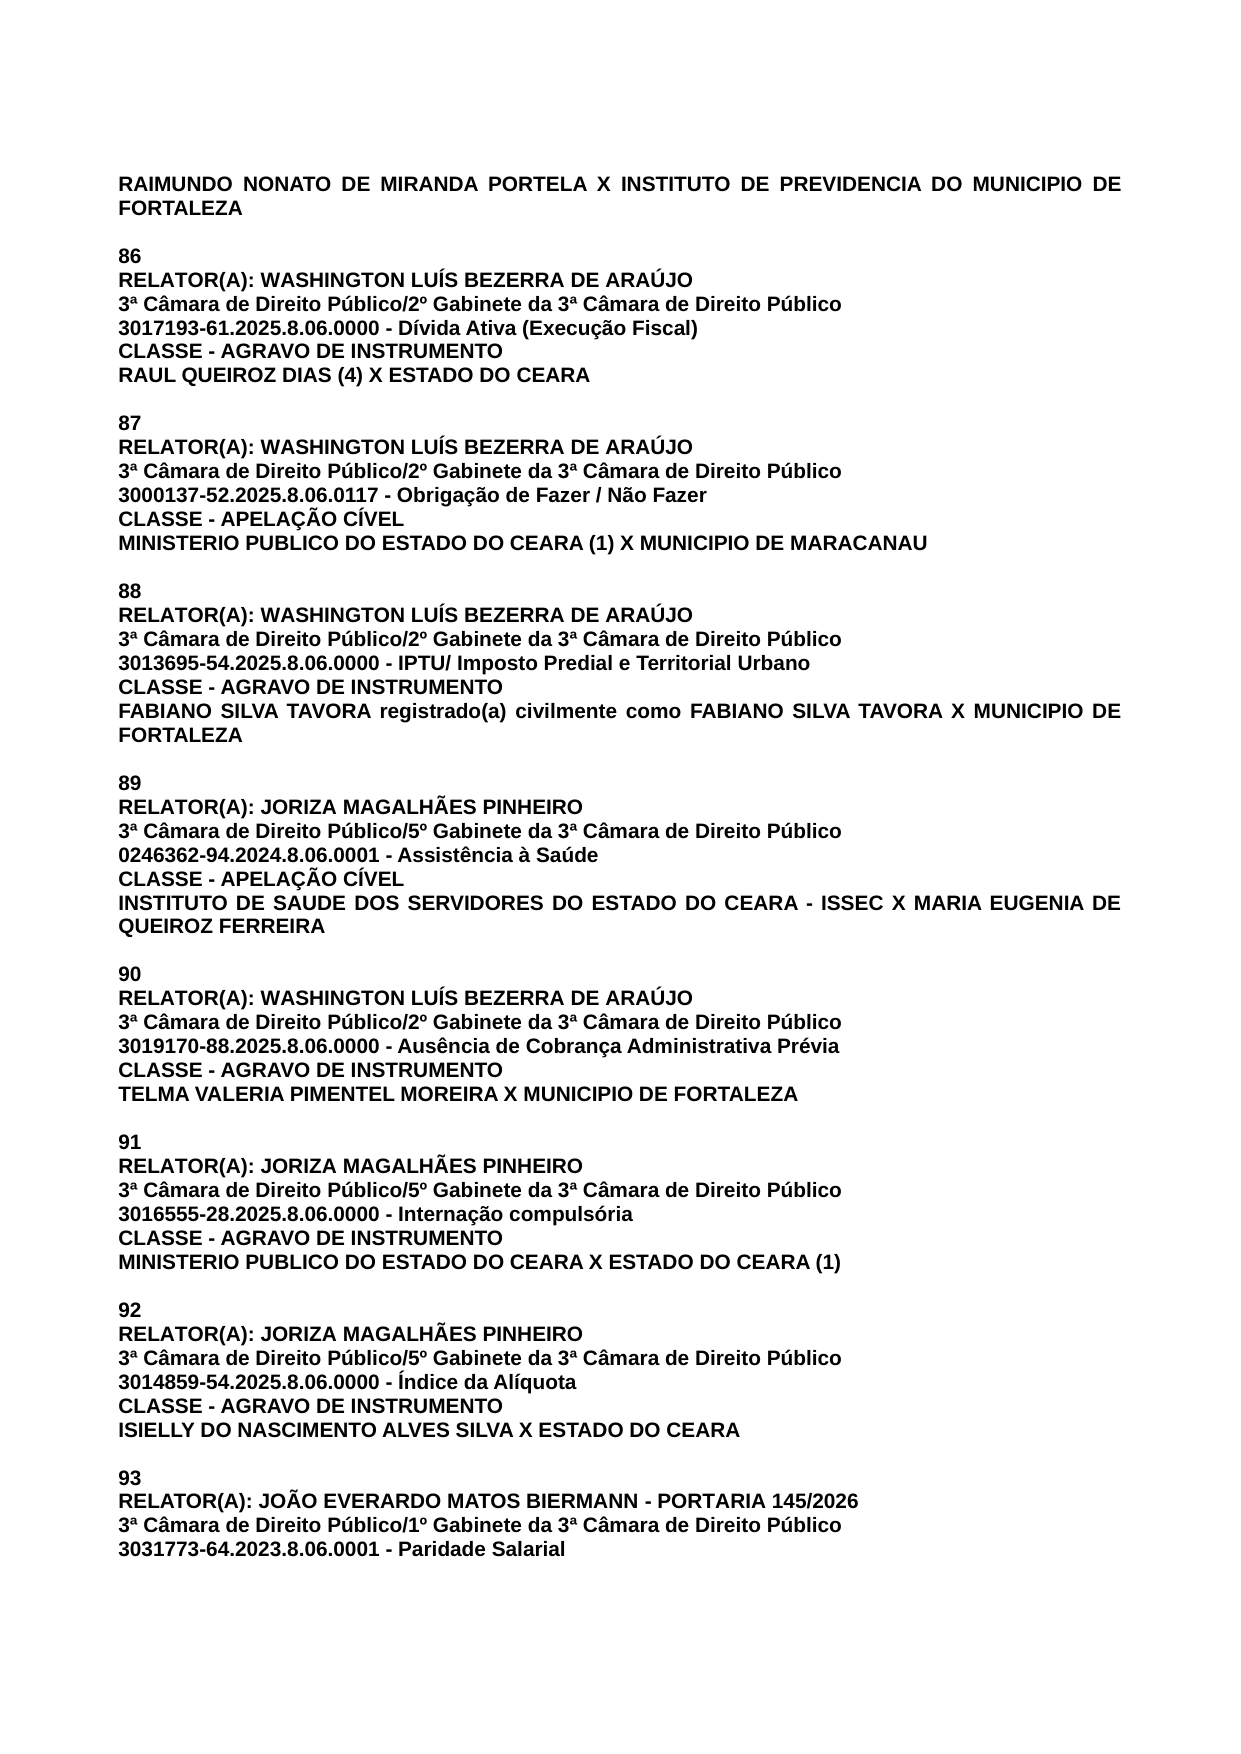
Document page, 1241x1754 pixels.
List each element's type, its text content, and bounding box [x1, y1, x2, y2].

text 3ª Câmara de Direito Público/5º Gabinete da 3ª Câmara de Direito Público [118, 1178, 1122, 1202]
text 3ª Câmara de Direito Público/5º Gabinete da 3ª Câmara de Direito Público [118, 1346, 1122, 1369]
text 3031773-64.2023.8.06.0001 - Paridade Salarial [118, 1537, 1122, 1561]
text 88 [118, 579, 1122, 603]
text RELATOR(A): WASHINGTON LUÍS BEZERRA DE ARAÚJO [118, 435, 1122, 459]
text RELATOR(A): WASHINGTON LUÍS BEZERRA DE ARAÚJO [118, 986, 1122, 1010]
text 3ª Câmara de Direito Público/2º Gabinete da 3ª Câmara de Direito Público [118, 627, 1122, 651]
text 3013695-54.2025.8.06.0000 - IPTU/ Imposto Predial e Territorial Urbano [118, 651, 1122, 675]
text 90 [118, 962, 1122, 986]
text 87 [118, 411, 1122, 435]
text ISIELLY DO NASCIMENTO ALVES SILVA X ESTADO DO CEARA [118, 1417, 1122, 1441]
text MINISTERIO PUBLICO DO ESTADO DO CEARA (1) X MUNICIPIO DE MARACANAU [118, 531, 1122, 555]
text 0246362-94.2024.8.06.0001 - Assistência à Saúde [118, 842, 1122, 866]
text 86 [118, 243, 1122, 267]
text 3016555-28.2025.8.06.0000 - Internação compulsória [118, 1202, 1122, 1226]
text 3ª Câmara de Direito Público/1º Gabinete da 3ª Câmara de Direito Público [118, 1513, 1122, 1537]
text RELATOR(A): JORIZA MAGALHÃES PINHEIRO [118, 794, 1122, 818]
text 3ª Câmara de Direito Público/5º Gabinete da 3ª Câmara de Direito Público [118, 818, 1122, 842]
text RELATOR(A): JORIZA MAGALHÃES PINHEIRO [118, 1322, 1122, 1346]
text 3019170-88.2025.8.06.0000 - Ausência de Cobrança Administrativa Prévia [118, 1034, 1122, 1058]
text RELATOR(A): WASHINGTON LUÍS BEZERRA DE ARAÚJO [118, 267, 1122, 291]
text 3017193-61.2025.8.06.0000 - Dívida Ativa (Execução Fiscal) [118, 315, 1122, 339]
text RAUL QUEIROZ DIAS (4) X ESTADO DO CEARA [118, 363, 1122, 387]
text CLASSE - APELAÇÃO CÍVEL [118, 866, 1122, 890]
text CLASSE - AGRAVO DE INSTRUMENTO [118, 1393, 1122, 1417]
text CLASSE - AGRAVO DE INSTRUMENTO [118, 675, 1122, 699]
text TELMA VALERIA PIMENTEL MOREIRA X MUNICIPIO DE FORTALEZA [118, 1082, 1122, 1106]
text RELATOR(A): WASHINGTON LUÍS BEZERRA DE ARAÚJO [118, 603, 1122, 627]
text 89 [118, 771, 1122, 794]
text INSTITUTO DE SAUDE DOS SERVIDORES DO ESTADO DO CEARA - ISSEC X MARIA EUGENIA DE QUEIROZ FERREIRA [118, 890, 1122, 938]
text CLASSE - AGRAVO DE INSTRUMENTO [118, 1226, 1122, 1250]
text CLASSE - AGRAVO DE INSTRUMENTO [118, 339, 1122, 363]
text RAIMUNDO NONATO DE MIRANDA PORTELA X INSTITUTO DE PREVIDENCIA DO MUNICIPIO DE FORTALEZA [118, 172, 1122, 219]
text 3ª Câmara de Direito Público/2º Gabinete da 3ª Câmara de Direito Público [118, 291, 1122, 315]
text 92 [118, 1298, 1122, 1322]
text FABIANO SILVA TAVORA registrado(a) civilmente como FABIANO SILVA TAVORA X MUNICIPIO DE FORTALEZA [118, 699, 1122, 747]
text MINISTERIO PUBLICO DO ESTADO DO CEARA X ESTADO DO CEARA (1) [118, 1250, 1122, 1274]
text RELATOR(A): JOÃO EVERARDO MATOS BIERMANN - PORTARIA 145/2026 [118, 1489, 1122, 1513]
text CLASSE - AGRAVO DE INSTRUMENTO [118, 1058, 1122, 1082]
text 3ª Câmara de Direito Público/2º Gabinete da 3ª Câmara de Direito Público [118, 1010, 1122, 1034]
text 3014859-54.2025.8.06.0000 - Índice da Alíquota [118, 1369, 1122, 1393]
text 3ª Câmara de Direito Público/2º Gabinete da 3ª Câmara de Direito Público [118, 459, 1122, 483]
text RELATOR(A): JORIZA MAGALHÃES PINHEIRO [118, 1154, 1122, 1178]
text 3000137-52.2025.8.06.0117 - Obrigação de Fazer / Não Fazer [118, 483, 1122, 507]
text 91 [118, 1130, 1122, 1154]
text CLASSE - APELAÇÃO CÍVEL [118, 507, 1122, 531]
text 93 [118, 1465, 1122, 1489]
